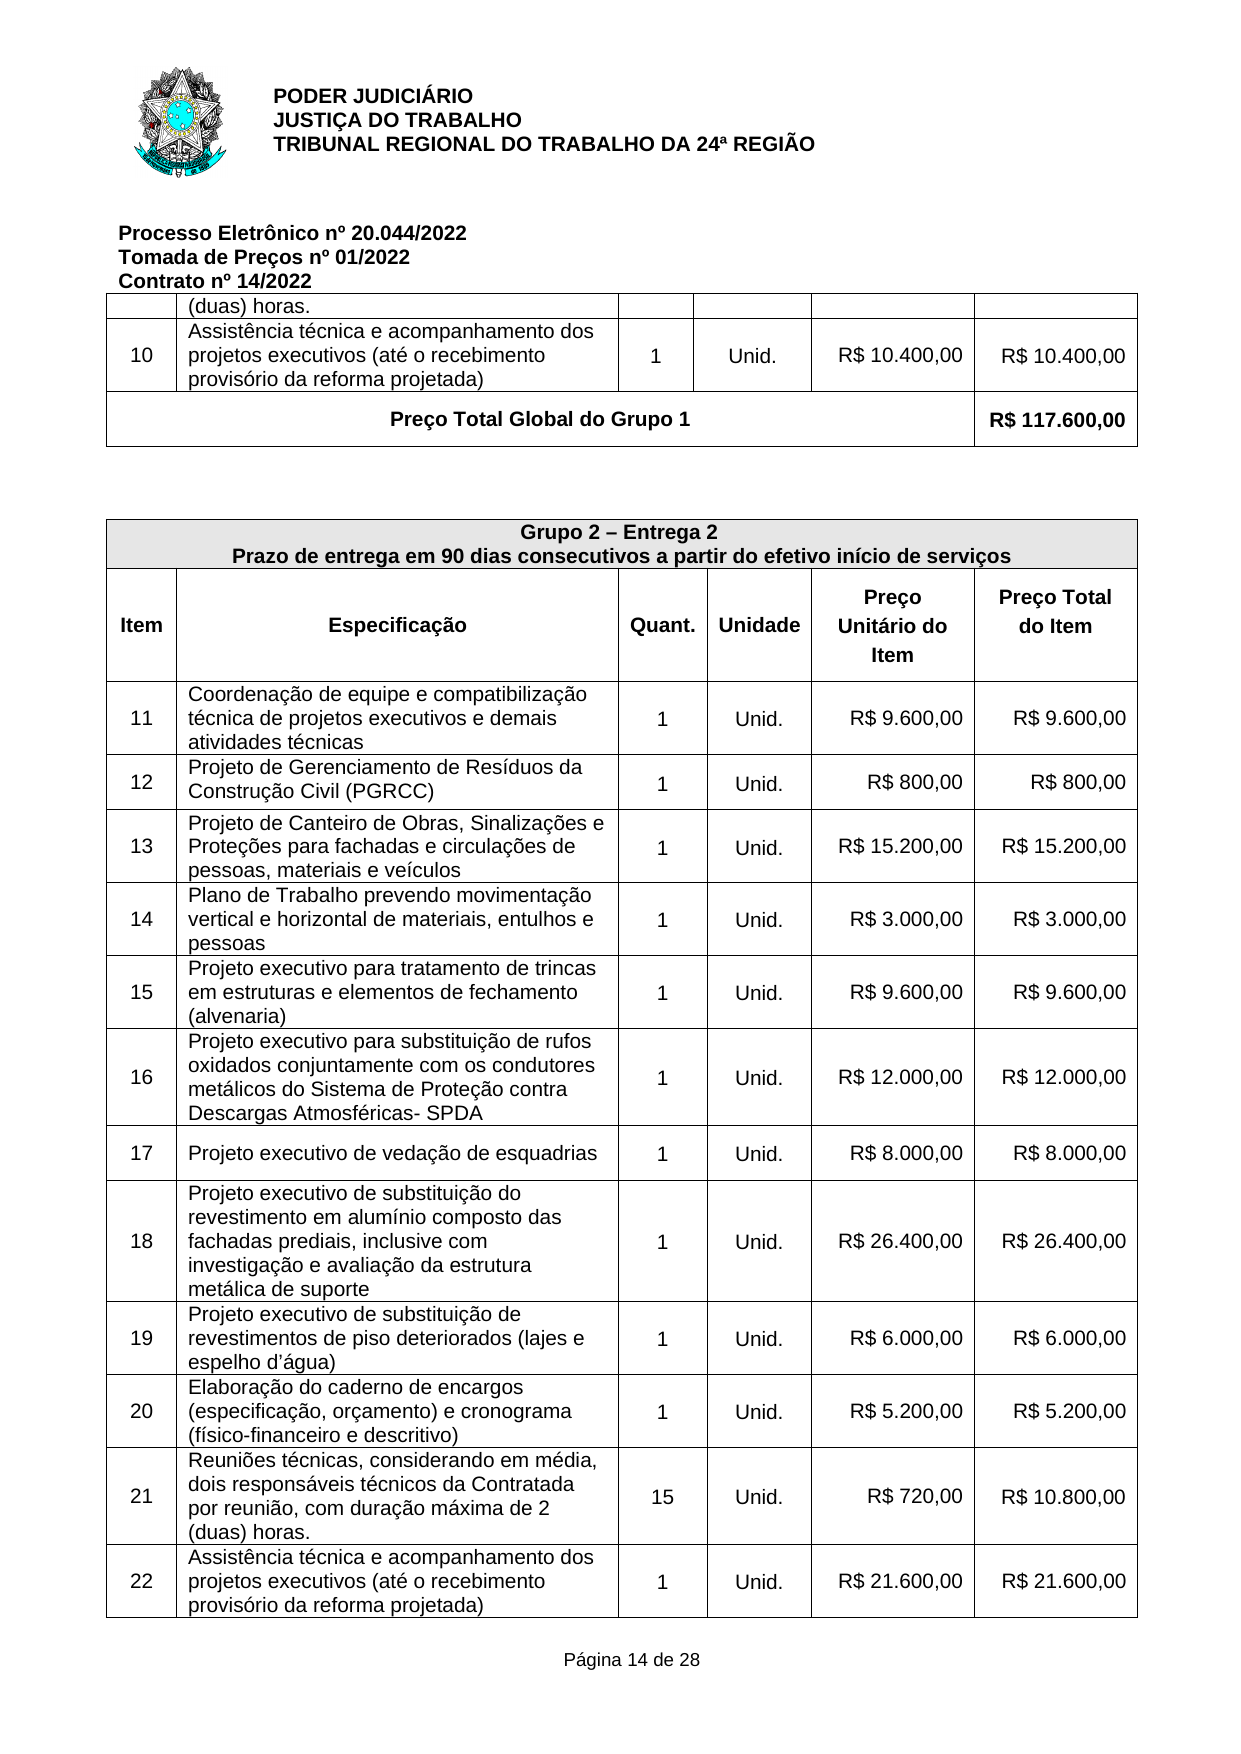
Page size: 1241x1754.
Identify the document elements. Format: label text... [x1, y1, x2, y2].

table_cell [107, 294, 176, 318]
table_cell R$ 10.400,00 [975, 319, 1137, 391]
table_cell Unid. [708, 1448, 811, 1544]
table_cell Elaboração do caderno de encargos (especificação, orçamento) e cronograma (físico-financeiro e descritivo) [177, 1375, 618, 1447]
table_cell R$ 9.600,00 [975, 682, 1137, 754]
table_cell Coordenação de equipe e compatibilização técnica de projetos executivos e demais atividades técnicas [177, 682, 618, 754]
table_cell R$ 9.600,00 [975, 956, 1137, 1028]
table_cell Assistência técnica e acompanhamento dos projetos executivos (até o recebimento provisório da reforma projetada) [177, 319, 618, 391]
table_cell 21 [107, 1448, 176, 1544]
table_cell Unid. [708, 883, 811, 955]
table_cell Reuniões técnicas, considerando em média, dois responsáveis técnicos da Contratada por reunião, com duração máxima de 2 (duas) horas. [177, 1448, 618, 1544]
table_cell R$ 3.000,00 [812, 883, 974, 955]
table_cell Projeto executivo para substituição de rufos oxidados conjuntamente com os condutores metálicos do Sistema de Proteção contra Descargas Atmosféricas- SPDA [177, 1029, 618, 1125]
table_cell R$ 117.600,00 [975, 392, 1137, 446]
table_cell 11 [107, 682, 176, 754]
table_cell Preço Unitário do Item [812, 569, 974, 681]
table_cell (duas) horas. [177, 294, 618, 318]
table_cell Unid. [694, 319, 811, 391]
table_cell 1 [619, 1181, 707, 1301]
table_cell Projeto de Canteiro de Obras, Sinalizações e Proteções para fachadas e circulações de pessoas, materiais e veículos [177, 810, 618, 882]
table_cell [619, 294, 693, 318]
table_cell Item [107, 569, 176, 681]
table_cell R$ 6.000,00 [812, 1302, 974, 1374]
table_cell 1 [619, 956, 707, 1028]
table_cell 1 [619, 810, 707, 882]
table_cell R$ 9.600,00 [812, 682, 974, 754]
table_cell R$ 5.200,00 [812, 1375, 974, 1447]
table_cell R$ 8.000,00 [975, 1126, 1137, 1180]
table_cell Assistência técnica e acompanhamento dos projetos executivos (até o recebimento provisório da reforma projetada) [177, 1545, 618, 1617]
table_cell 1 [619, 1029, 707, 1125]
table_cell Unid. [708, 1302, 811, 1374]
table_cell R$ 10.400,00 [812, 319, 974, 391]
table_cell R$ 6.000,00 [975, 1302, 1137, 1374]
table_cell 1 [619, 883, 707, 955]
table_cell R$ 21.600,00 [812, 1545, 974, 1617]
table_cell R$ 10.800,00 [975, 1448, 1137, 1544]
table_cell Unid. [708, 1126, 811, 1180]
table_cell 16 [107, 1029, 176, 1125]
table_cell R$ 15.200,00 [975, 810, 1137, 882]
table_cell [975, 294, 1137, 318]
table_cell 1 [619, 1126, 707, 1180]
table_cell R$ 8.000,00 [812, 1126, 974, 1180]
table_cell R$ 12.000,00 [812, 1029, 974, 1125]
table_cell 13 [107, 810, 176, 882]
table_cell Unid. [708, 1545, 811, 1617]
table_header Grupo 2 – Entrega 2 Prazo de entrega em 90 dias consecutivos a partir do efetivo início de serviços [107, 520, 1137, 568]
table_cell Plano de Trabalho prevendo movimentação vertical e horizontal de materiais, entulhos e pessoas [177, 883, 618, 955]
table_cell 10 [107, 319, 176, 391]
table_cell Unid. [708, 1181, 811, 1301]
table_cell Unid. [708, 755, 811, 809]
table_cell 1 [619, 682, 707, 754]
table_cell R$ 800,00 [975, 755, 1137, 809]
table_cell Unid. [708, 1029, 811, 1125]
table_cell 1 [619, 1375, 707, 1447]
table_cell 18 [107, 1181, 176, 1301]
table_cell Unid. [708, 956, 811, 1028]
table_cell R$ 12.000,00 [975, 1029, 1137, 1125]
table_cell Projeto executivo de vedação de esquadrias [177, 1126, 618, 1180]
table_cell R$ 800,00 [812, 755, 974, 809]
table_cell 12 [107, 755, 176, 809]
table_cell R$ 9.600,00 [812, 956, 974, 1028]
table_cell R$ 21.600,00 [975, 1545, 1137, 1617]
table_cell Projeto executivo de substituição de revestimentos de piso deteriorados (lajes e espelho d’água) [177, 1302, 618, 1374]
table_cell Preço Total do Item [975, 569, 1137, 681]
table_cell R$ 15.200,00 [812, 810, 974, 882]
table_cell 20 [107, 1375, 176, 1447]
table_cell 17 [107, 1126, 176, 1180]
table_cell [694, 294, 811, 318]
table_cell 15 [107, 956, 176, 1028]
table_cell Projeto executivo para tratamento de trincas em estruturas e elementos de fechamento (alvenaria) [177, 956, 618, 1028]
table_cell R$ 26.400,00 [975, 1181, 1137, 1301]
table_cell 22 [107, 1545, 176, 1617]
table_cell Especificação [177, 569, 618, 681]
table_cell [812, 294, 974, 318]
table_cell R$ 720,00 [812, 1448, 974, 1544]
table_cell 19 [107, 1302, 176, 1374]
table_cell Quant. [619, 569, 707, 681]
table_cell Unid. [708, 810, 811, 882]
table_cell 15 [619, 1448, 707, 1544]
table_cell 1 [619, 319, 693, 391]
table_cell Projeto executivo de substituição do revestimento em alumínio composto das fachadas prediais, inclusive com investigação e avaliação da estrutura metálica de suporte [177, 1181, 618, 1301]
table_cell 1 [619, 1302, 707, 1374]
table_cell Projeto de Gerenciamento de Resíduos da Construção Civil (PGRCC) [177, 755, 618, 809]
table_cell 14 [107, 883, 176, 955]
table_cell Unid. [708, 1375, 811, 1447]
table_cell Preço Total Global do Grupo 1 [107, 392, 974, 446]
table_cell R$ 5.200,00 [975, 1375, 1137, 1447]
table_cell R$ 3.000,00 [975, 883, 1137, 955]
table_cell 1 [619, 755, 707, 809]
table_cell R$ 26.400,00 [812, 1181, 974, 1301]
table_cell Unidade [708, 569, 811, 681]
table_cell Unid. [708, 682, 811, 754]
table_cell 1 [619, 1545, 707, 1617]
picture [133, 66, 228, 178]
